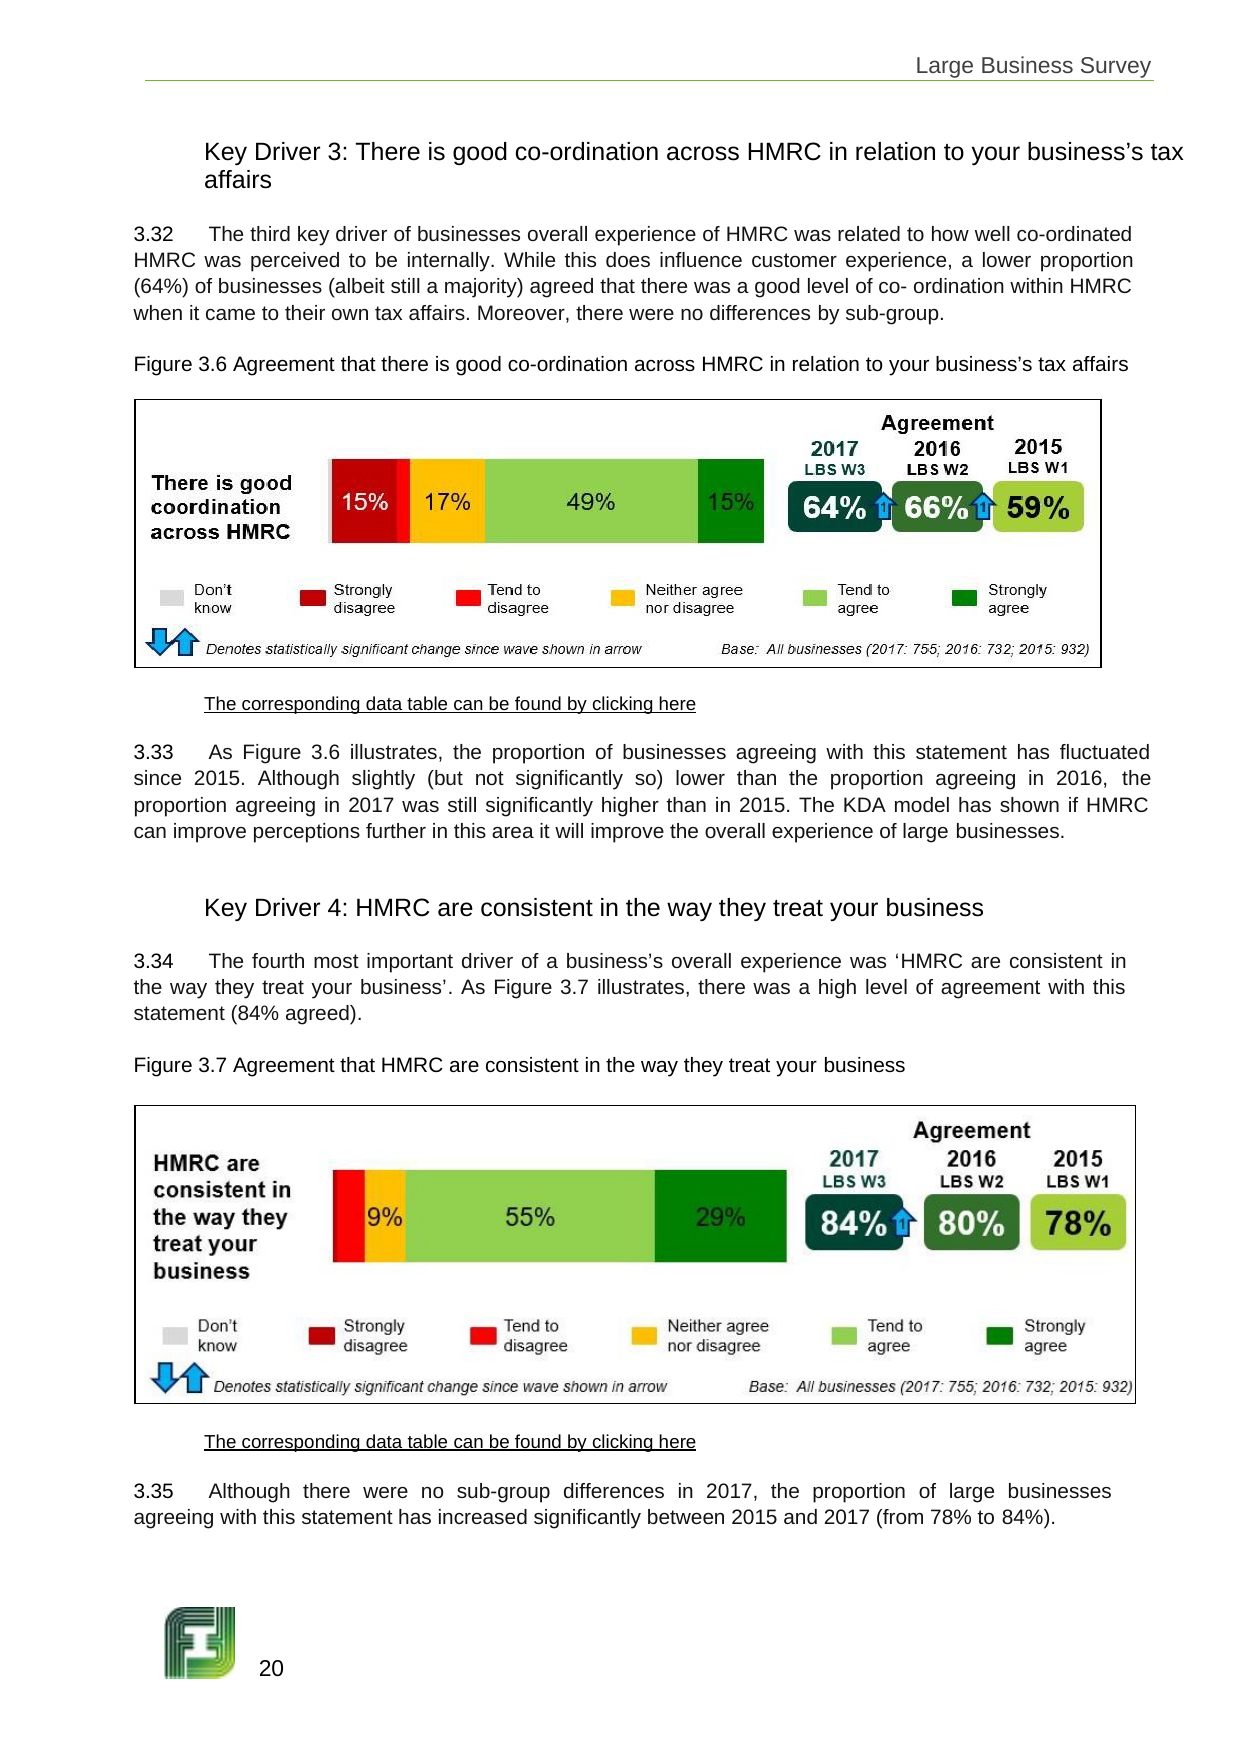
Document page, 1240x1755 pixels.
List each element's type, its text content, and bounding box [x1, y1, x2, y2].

subtitle Key Driver 4: HMRC are consistent in the way they treat your business [204, 893, 1214, 921]
subtitle Figure 3.7 Agreement that HMRC are consistent in the way they treat your business [133, 1053, 1214, 1077]
list The fourth most important driver of a business’s overall experience was ‘HMRC are consistent in the way they treat your business’. As Figure 3.7 illustrates, there was a high level of agreement with this statement (84% agreed). [133, 948, 1127, 1025]
subtitle Key Driver 3: There is good co-ordination across HMRC in relation to your business’s tax affairs [204, 136, 1214, 194]
text The corresponding data table can be found by clicking here [204, 1431, 1214, 1452]
list The third key driver of businesses overall experience of HMRC was related to how well co-ordinated HMRC was perceived to be internally. While this does influence customer experience, a lower proportion (64%) of businesses (albeit still a majority) agreed that there was a good level of co- ordination within HMRC when it came to their own tax affairs. Moreover, there were no differences by sub-group. [133, 221, 1134, 324]
subtitle Figure 3.6 Agreement that there is good co-ordination across HMRC in relation to your business’s tax affairs [133, 352, 1150, 376]
list As Figure 3.6 illustrates, the proportion of businesses agreeing with this statement has fluctuated since 2015. Although slightly (but not significantly so) lower than the proportion agreeing in 2016, the proportion agreeing in 2017 was still significantly higher than in 2015. The KDA model has shown if HMRC can improve perceptions further in this area it will improve the overall experience of large businesses. [133, 740, 1151, 843]
text The corresponding data table can be found by clicking here [204, 693, 1214, 715]
list Although there were no sub-group differences in 2017, the proportion of large businesses agreeing with this statement has increased significantly between 2015 and 2017 (from 78% to 84%). [133, 1479, 1113, 1529]
